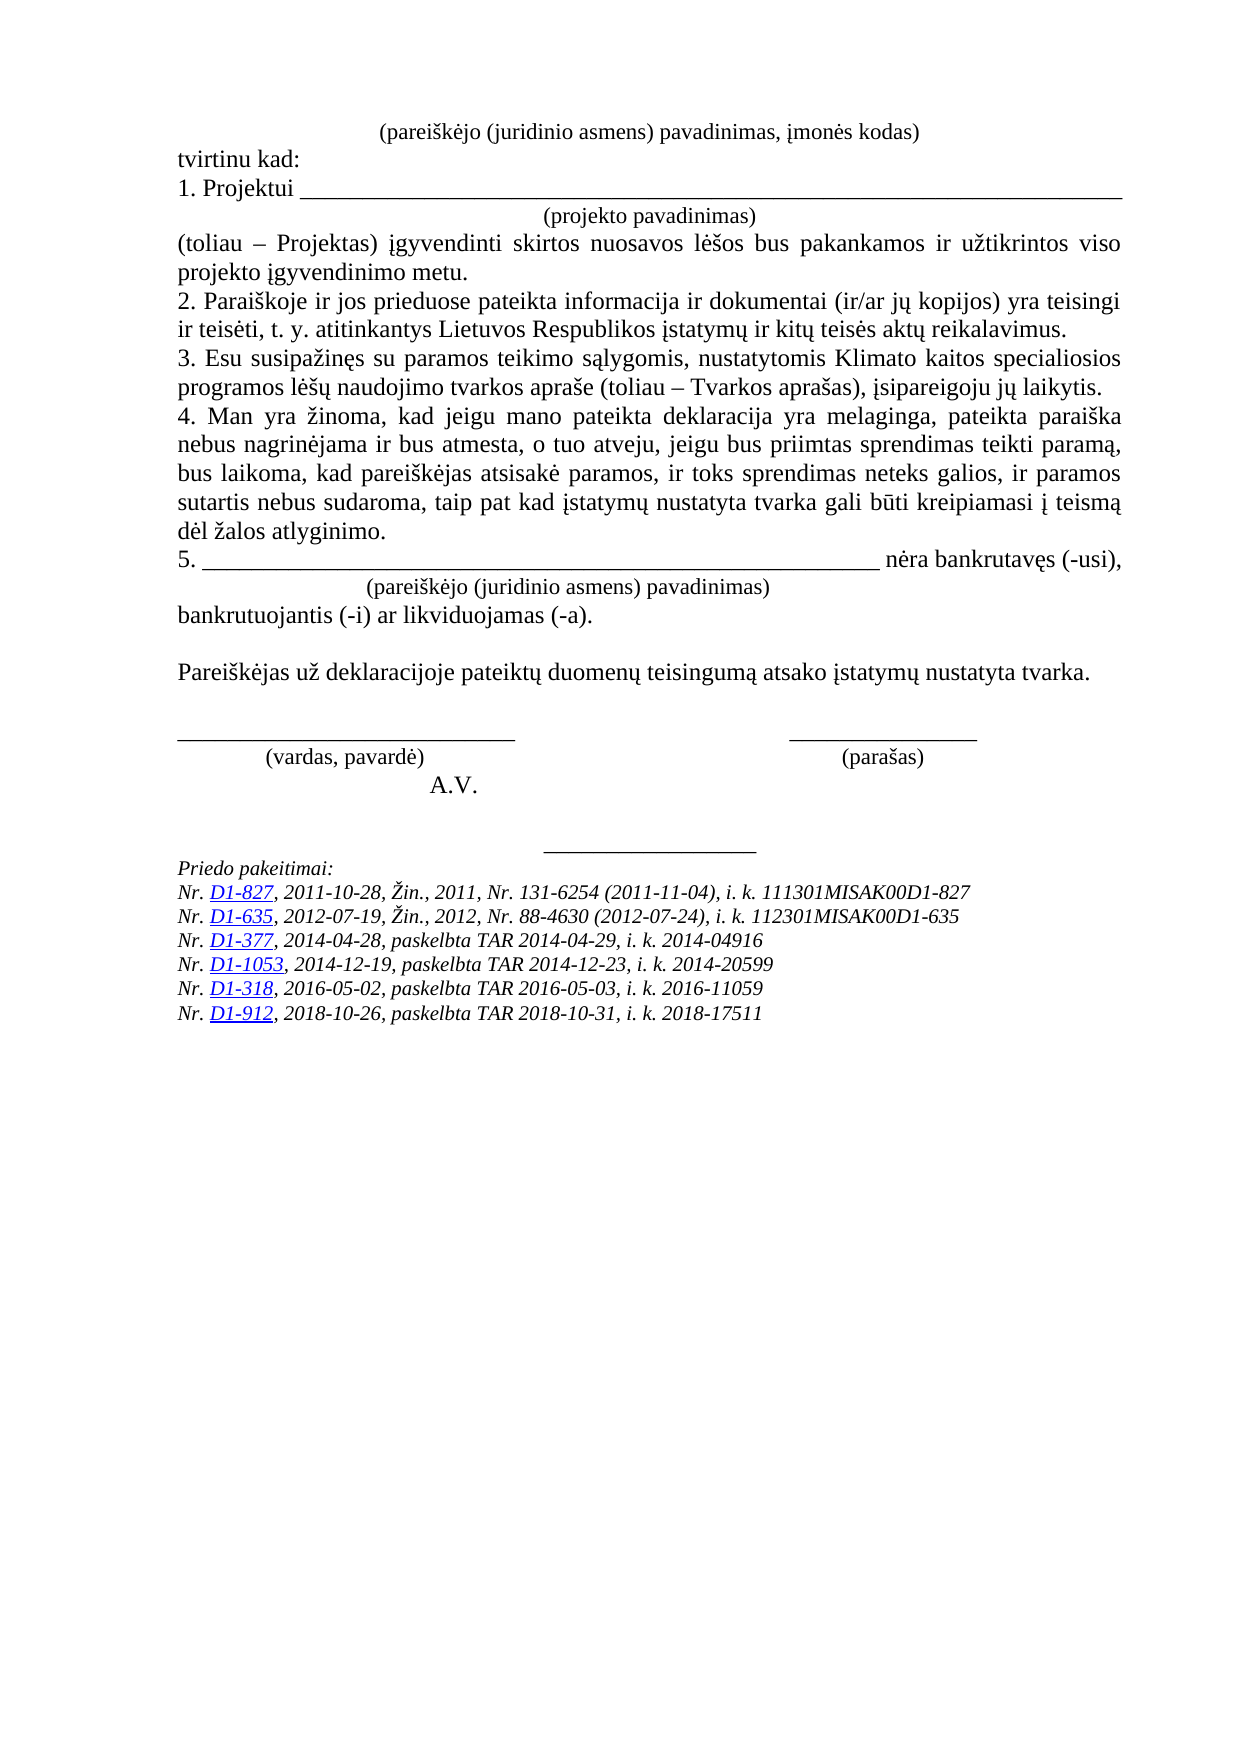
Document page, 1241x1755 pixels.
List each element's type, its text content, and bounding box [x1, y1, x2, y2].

text Priedo pakeitimai: [177, 856, 1122, 880]
text A.V. [429, 770, 1122, 798]
text Nr. D1-377, 2014-04-28, paskelbta TAR 2014-04-29, i. k. 2014-04916 [177, 928, 1122, 952]
text (pareiškėjo (juridinio asmens) pavadinimas, įmonės kodas) [177, 118, 1122, 144]
text tvirtinu kad: [177, 144, 1122, 173]
text 1. Projektui [177, 173, 1122, 202]
text 5. nėra bankrutavęs (-usi), [177, 544, 1122, 573]
text (projekto pavadinimas) [177, 202, 1122, 228]
text Nr. D1-912, 2018-10-26, paskelbta TAR 2018-10-31, i. k. 2018-17511 [177, 1000, 1122, 1024]
text 4. Man yra žinoma, kad jeigu mano pateikta deklaracija yra melaginga, pateikta paraiška nebus nagrinėjama ir bus atmesta, o tuo atveju, jeigu bus priimtas sprendimas teikti paramą, bus laikoma, kad pareiškėjas atsisakė paramos, ir toks sprendimas neteks galios, ir paramos sutartis nebus sudaroma, taip pat kad įstatymų nustatyta tvarka gali būti kreipiamasi į teismą dėl žalos atlyginimo. [177, 401, 1122, 544]
text ___________________________ _______________ [177, 715, 1122, 743]
subtitle _________________ [177, 827, 1122, 856]
text Nr. D1-1053, 2014-12-19, paskelbta TAR 2014-12-23, i. k. 2014-20599 [177, 952, 1122, 976]
text Pareiškėjas už deklaracijoje pateiktų duomenų teisingumą atsako įstatymų nustatyta tvarka. [177, 657, 1122, 686]
text Nr. D1-635, 2012-07-19, Žin., 2012, Nr. 88-4630 (2012-07-24), i. k. 112301MISAK00D1-635 [177, 904, 1122, 928]
text Nr. D1-827, 2011-10-28, Žin., 2011, Nr. 131-6254 (2011-11-04), i. k. 111301MISAK00D1-827 [177, 880, 1122, 904]
text (pareiškėjo (juridinio asmens) pavadinimas) [366, 573, 1122, 600]
text (vardas, pavardė) (parašas) [265, 743, 1122, 770]
text bankrutuojantis (-i) ar likviduojamas (-a). [177, 600, 1122, 628]
text Nr. D1-318, 2016-05-02, paskelbta TAR 2016-05-03, i. k. 2016-11059 [177, 976, 1122, 1000]
text 2. Paraiškoje ir jos prieduose pateikta informacija ir dokumentai (ir/ar jų kopijos) yra teisingi ir teisėti, t. y. atitinkantys Lietuvos Respublikos įstatymų ir kitų teisės aktų reikalavimus. [177, 286, 1122, 343]
text 3. Esu susipažinęs su paramos teikimo sąlygomis, nustatytomis Klimato kaitos specialiosios programos lėšų naudojimo tvarkos apraše (toliau – Tvarkos aprašas), įsipareigoju jų laikytis. [177, 343, 1122, 401]
text (toliau – Projektas) įgyvendinti skirtos nuosavos lėšos bus pakankamos ir užtikrintos viso projekto įgyvendinimo metu. [177, 228, 1122, 286]
